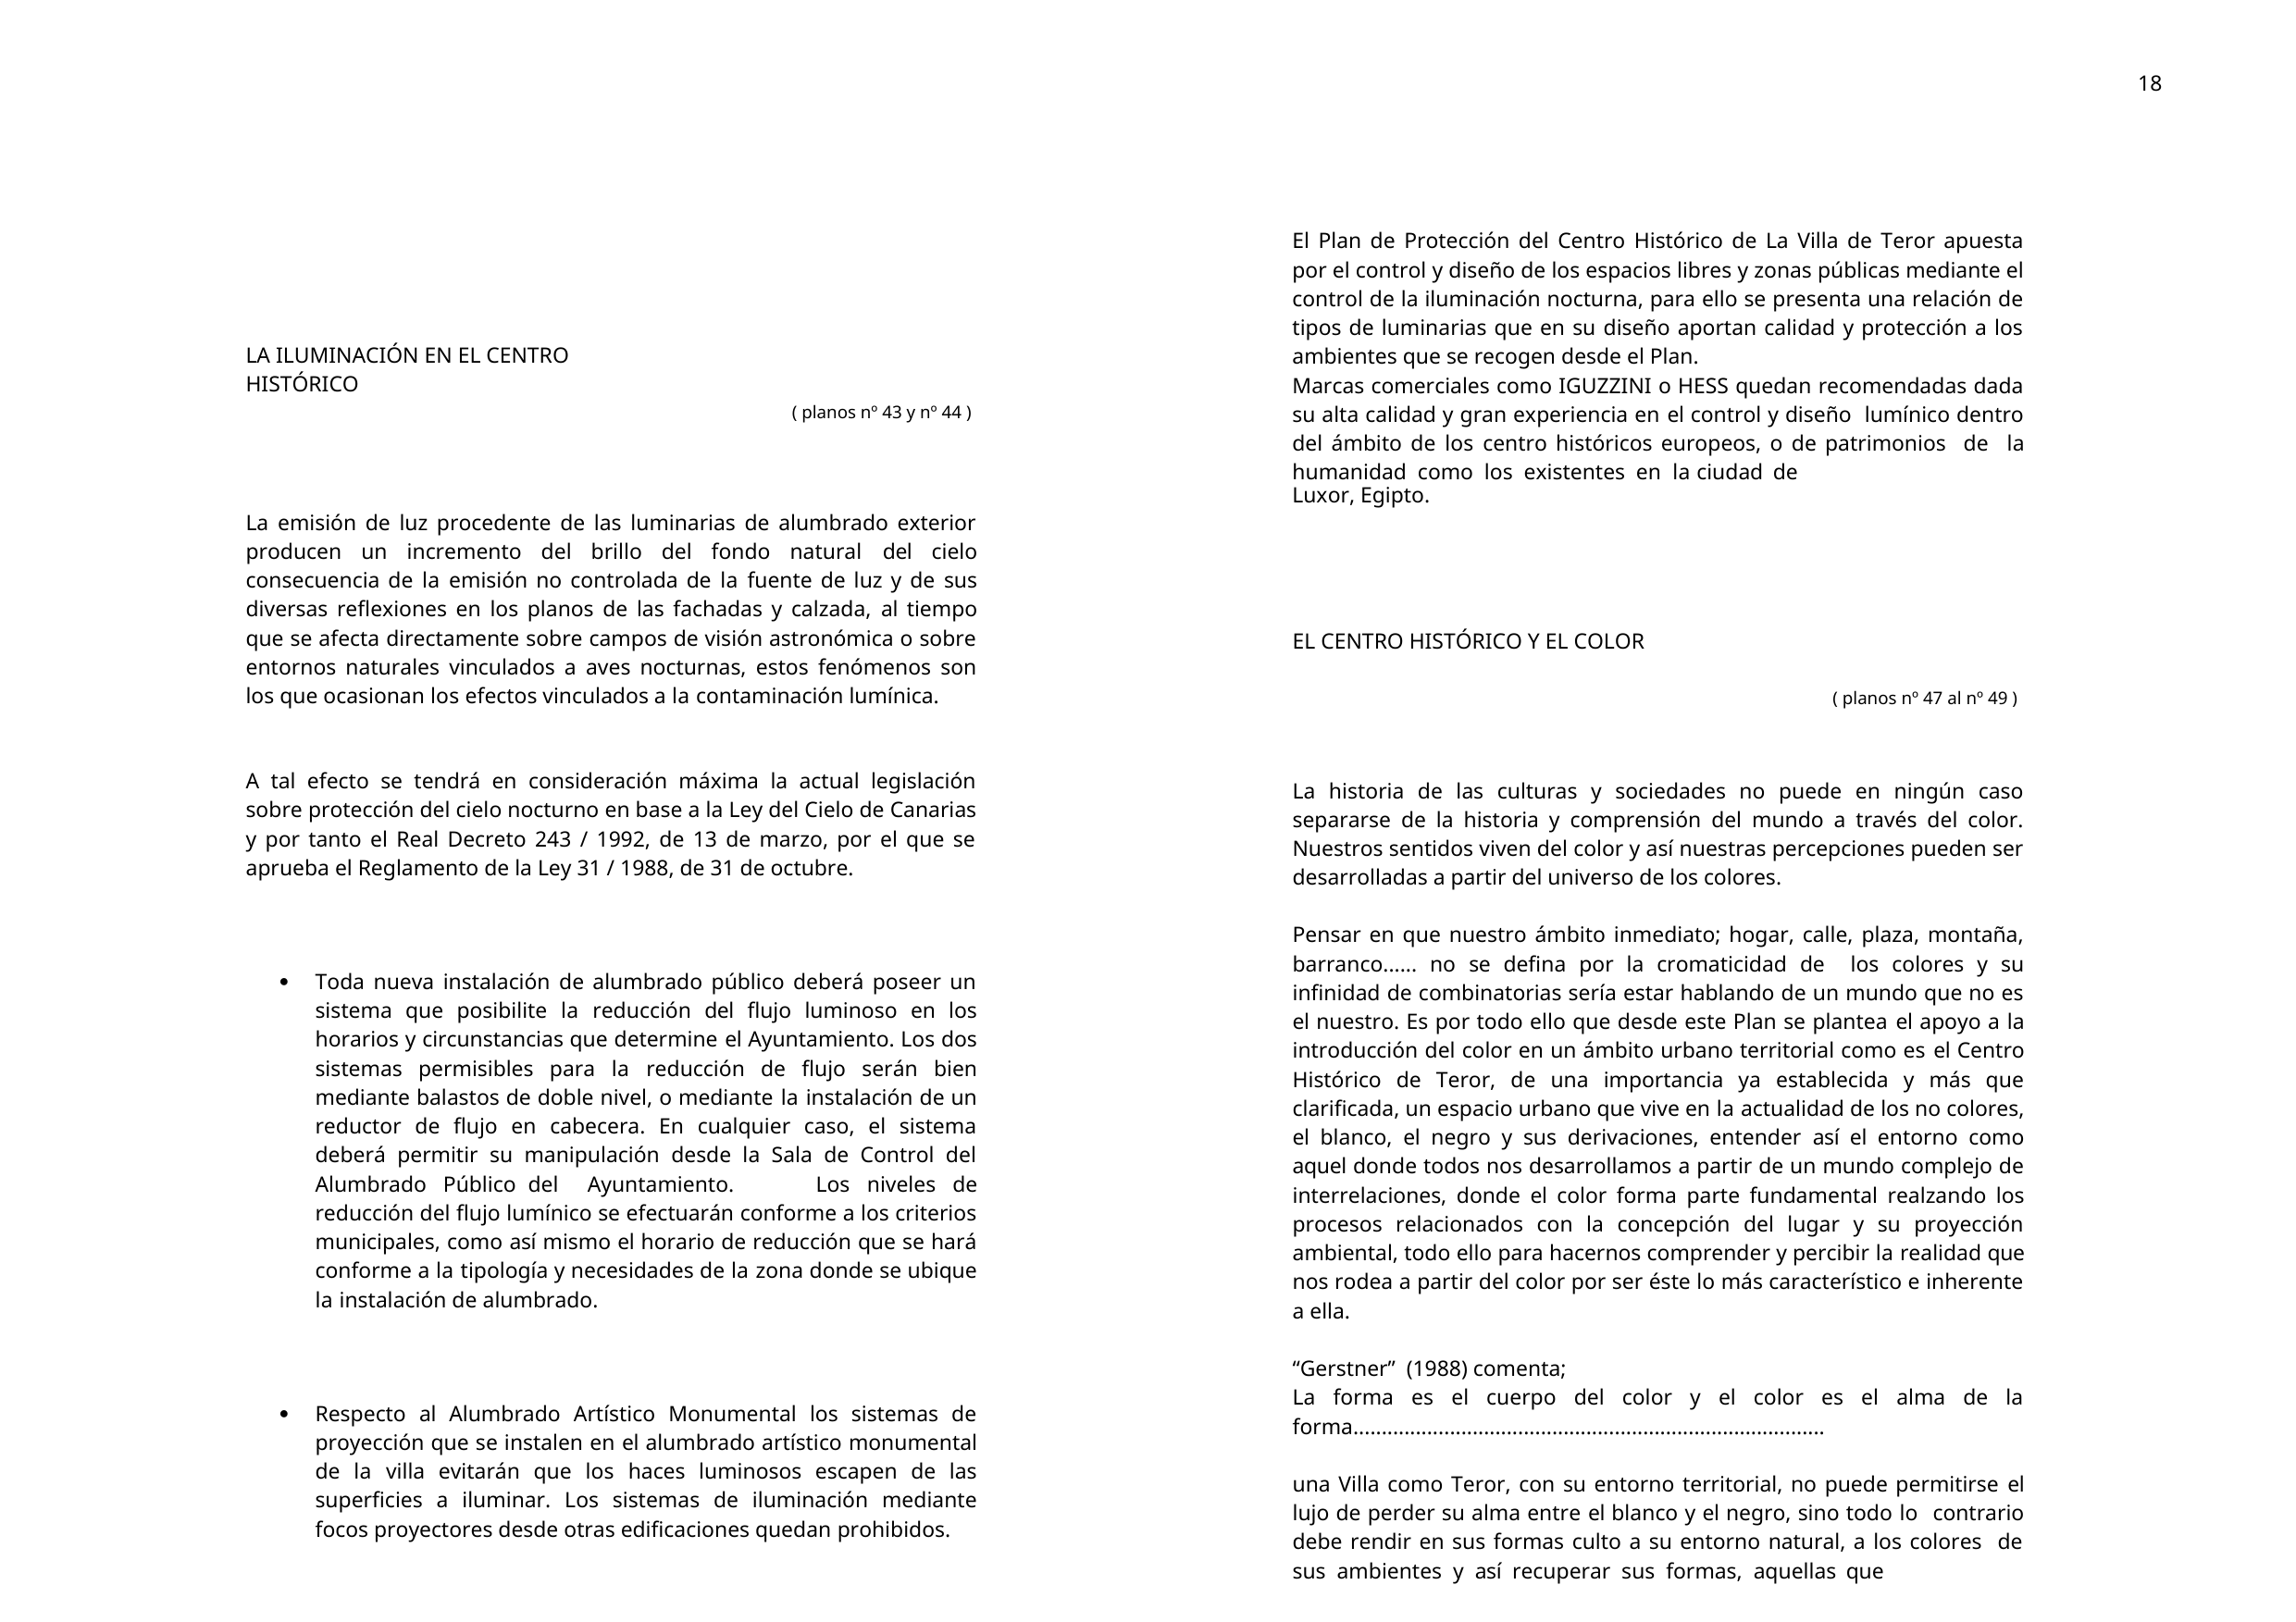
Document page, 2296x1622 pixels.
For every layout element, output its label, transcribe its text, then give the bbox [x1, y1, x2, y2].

text “Gerstner” (1988) comenta; [1292, 1354, 2170, 1382]
text EL CENTRO HISTÓRICO Y EL COLOR [1292, 626, 1649, 655]
text El Plan de Protección del Centro Histórico de La Villa de Teror apuesta por el control y diseño de los espacios libres y zonas públicas mediante el control de la iluminación nocturna, para ello se presenta una relación de tipos de luminarias que en su diseño aportan calidad y protección a los ambientes que se recogen desde el Plan. [1292, 226, 2024, 371]
text A tal efecto se tendrá en consideración máxima la actual legislación sobre protección del cielo nocturno en base a la Ley del Cielo de Canarias y por tanto el Real Decreto 243 / 1992, de 13 de marzo, por el que se aprueba el Reglamento de la Ley 31 / 1988, de 31 de octubre. [245, 766, 977, 882]
text Luxor, Egipto. [1292, 487, 2170, 507]
text La forma es el cuerpo del color y el color es el alma de la forma................................................................................... [1292, 1382, 2024, 1441]
list Toda nueva instalación de alumbrado público deberá poseer un sistema que posibilite la reducción del flujo luminoso en los horarios y circunstancias que determine el Ayuntamiento. Los dos sistemas permisibles para la reducción de flujo serán bien mediante balastos de doble nivel, o mediante la instalación de un reductor de flujo en cabecera. En cualquier caso, el sistema deberá permitir su manipulación desde la Sala de Control del Alumbrado Público del Ayuntamiento. Los niveles de reducción del flujo lumínico se efectuarán conforme a los criterios municipales, como así mismo el horario de reducción que se hará conforme a la tipología y necesidades de la zona donde se ubique la instalación de alumbrado. [280, 967, 977, 1314]
text una Villa como Teror, con su entorno territorial, no puede permitirse el lujo de perder su alma entre el blanco y el negro, sino todo lo contrario debe rendir en sus formas culto a su entorno natural, a los colores de sus ambientes y así recuperar sus formas, aquellas que [1292, 1469, 2024, 1585]
text La emisión de luz procedente de las luminarias de alumbrado exterior producen un incremento del brillo del fondo natural del cielo consecuencia de la emisión no controlada de la fuente de luz y de sus diversas reflexiones en los planos de las fachadas y calzada, al tiempo que se afecta directamente sobre campos de visión astronómica o sobre entornos naturales vinculados a aves nocturnas, estos fenómenos son los que ocasionan los efectos vinculados a la contaminación lumínica. [245, 507, 977, 710]
text ( planos nº 47 al nº 49 ) [1832, 686, 2170, 710]
text LA ILUMINACIÓN EN EL CENTRO HISTÓRICO [245, 340, 685, 398]
list Respecto al Alumbrado Artístico Monumental los sistemas de proyección que se instalen en el alumbrado artístico monumental de la villa evitarán que los haces luminosos escapen de las superficies a iluminar. Los sistemas de iluminación mediante focos proyectores desde otras edificaciones quedan prohibidos. [280, 1398, 977, 1543]
text La historia de las culturas y sociedades no puede en ningún caso separarse de la historia y comprensión del mundo a través del color. Nuestros sentidos viven del color y así nuestras percepciones pueden ser desarrolladas a partir del universo de los colores. [1292, 776, 2024, 892]
text Marcas comerciales como IGUZZINI o HESS quedan recomendadas dada su alta calidad y gran experiencia en el control y diseño lumínico dentro del ámbito de los centro históricos europeos, o de patrimonios de la humanidad como los existentes en la ciudad de [1292, 371, 2024, 487]
text ( planos nº 43 y nº 44 ) [792, 400, 976, 423]
text Pensar en que nuestro ámbito inmediato; hogar, calle, plaza, montaña, barranco...... no se defina por la cromaticidad de los colores y su infinidad de combinatorias sería estar hablando de un mundo que no es el nuestro. Es por todo ello que desde este Plan se plantea el apoyo a la introducción del color en un ámbito urbano territorial como es el Centro Histórico de Teror, de una importancia ya establecida y más que clarificada, un espacio urbano que vive en la actualidad de los no colores, el blanco, el negro y sus derivaciones, entender así el entorno como aquel donde todos nos desarrollamos a partir de un mundo complejo de interrelaciones, donde el color forma parte fundamental realzando los procesos relacionados con la concepción del lugar y su proyección ambiental, todo ello para hacernos comprender y percibir la realidad que nos rodea a partir del color por ser éste lo más característico e inherente a ella. [1292, 920, 2025, 1325]
